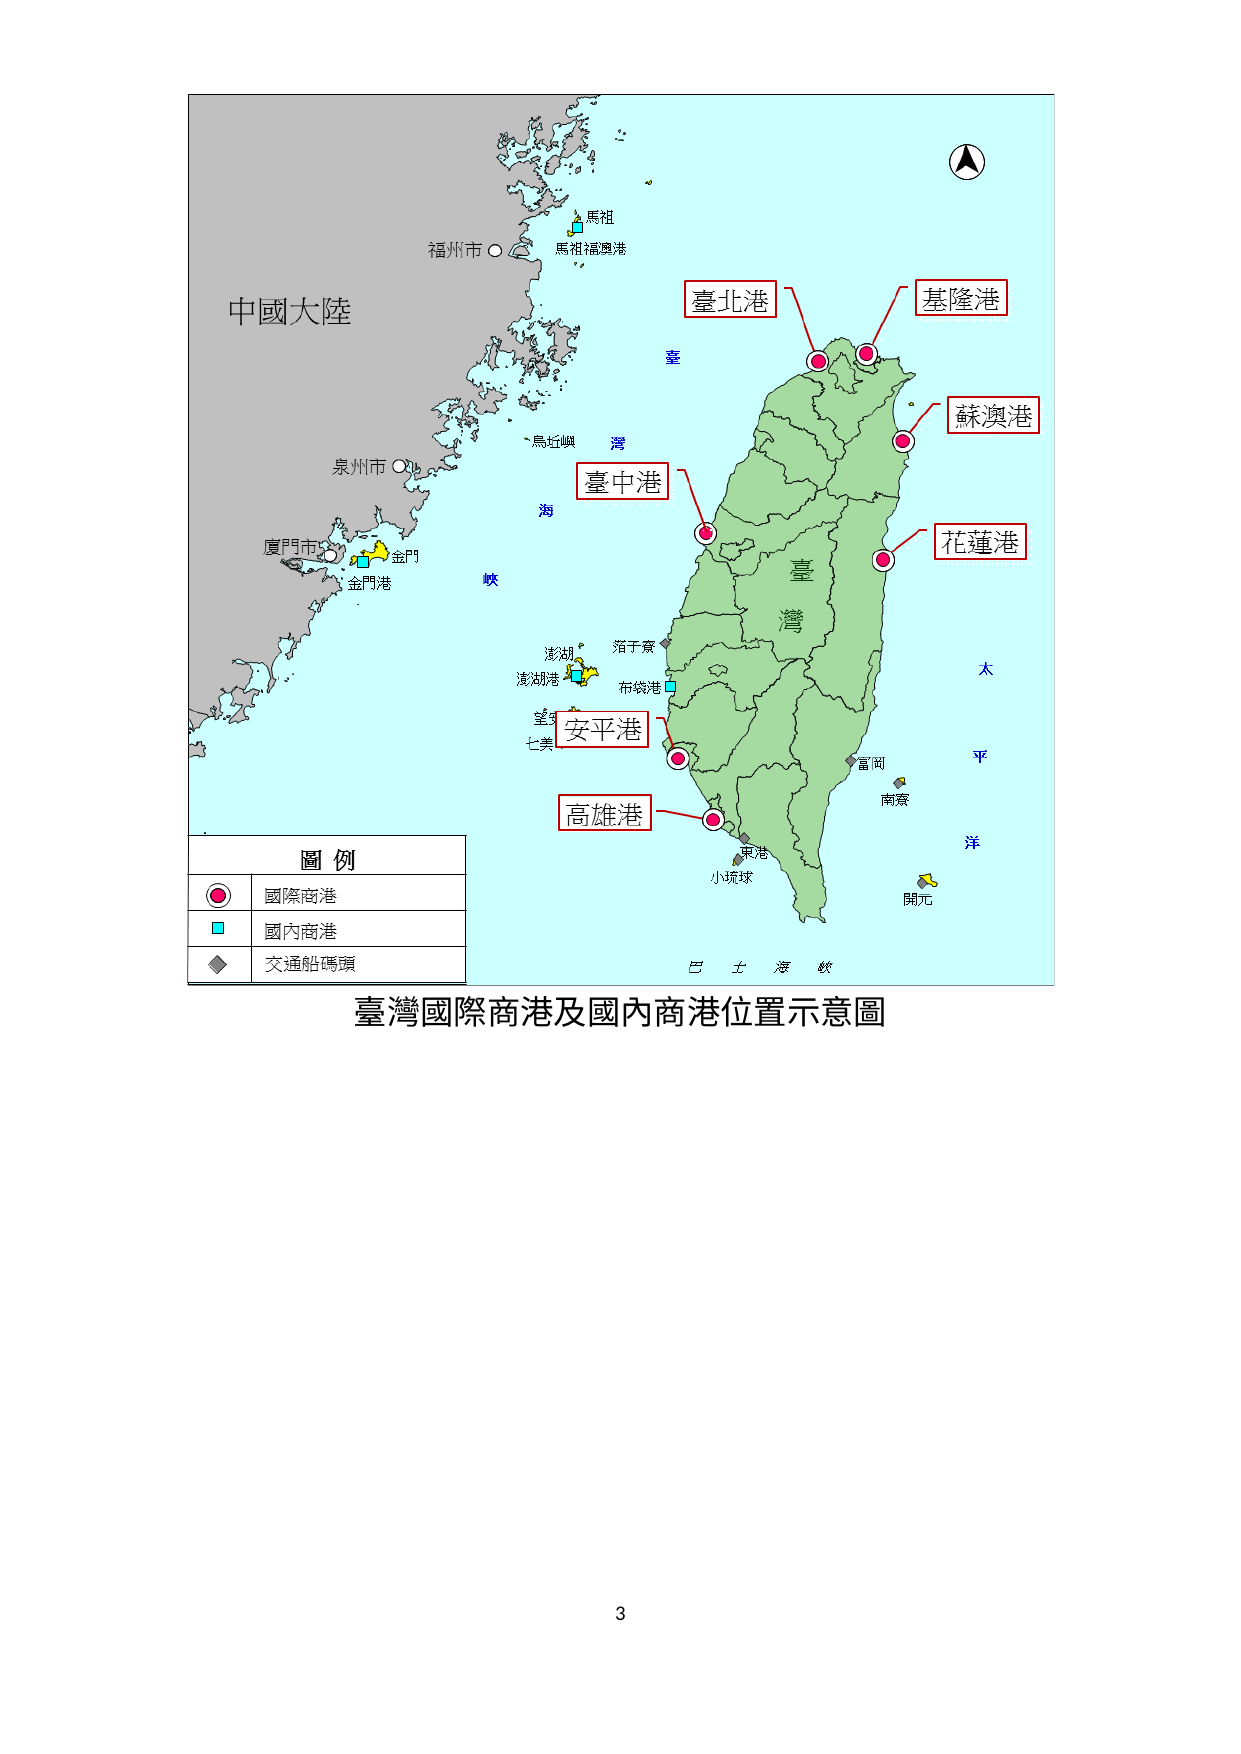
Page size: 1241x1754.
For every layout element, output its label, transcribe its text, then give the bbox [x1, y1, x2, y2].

text 臺灣國際商港及國內商港位置示意圖 [187, 985, 1053, 1034]
